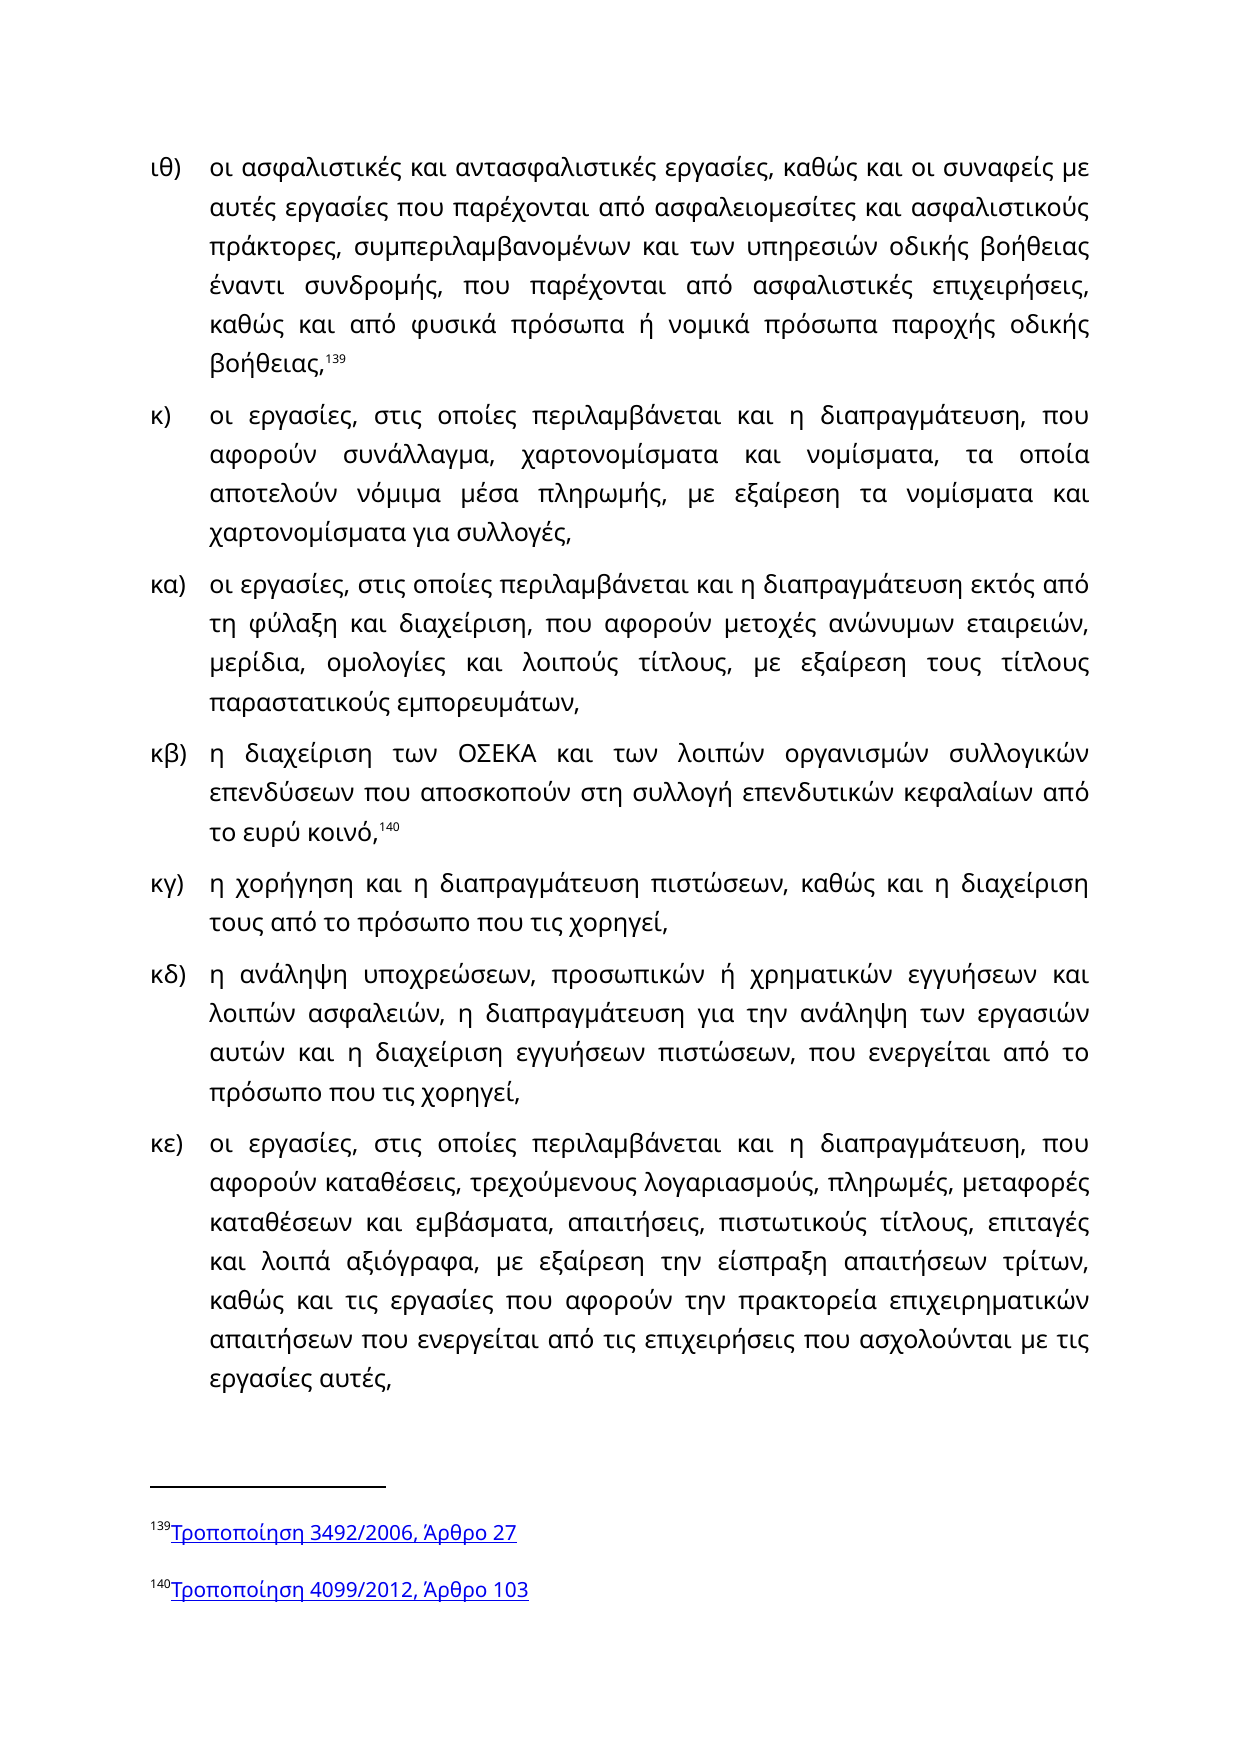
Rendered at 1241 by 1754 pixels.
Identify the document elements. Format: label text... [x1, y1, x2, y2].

list ιθ) οι ασφαλιστικές και αντασφαλιστικές εργασίες, καθώς και οι συναφείς με αυτές εργασίες που παρέχονται από ασφαλειομεσίτες και ασφαλιστικούς πράκτορες, συμπεριλαμβανομένων και των υπηρεσιών οδικής βοήθειας έναντι συνδρομής, που παρέχονται από ασφαλιστικές επιχειρήσεις, καθώς και από φυσικά πρόσωπα ή νομικά πρόσωπα παροχής οδικής βοήθειας, [150, 150, 1090, 380]
list κα) οι εργασίες, στις οποίες περιλαμβάνεται και η διαπραγμάτευση εκτός από τη φύλαξη και διαχείριση, που αφορούν μετοχές ανώνυμων εταιρειών, μερίδια, ομολογίες και λοιπούς τίτλους, με εξαίρεση τους τίτλους παραστατικούς εμπορευμάτων, [150, 567, 1090, 718]
list κ) οι εργασίες, στις οποίες περιλαμβάνεται και η διαπραγμάτευση, που αφορούν συνάλλαγμα, χαρτονομίσματα και νομίσματα, τα οποία αποτελούν νόμιμα μέσα πληρωμής, με εξαίρεση τα νομίσματα και χαρτονομίσματα για συλλογές, [150, 397, 1090, 549]
text Τροποποίηση 4099/2012, Άρθρο 103 [150, 1576, 1090, 1604]
list κε) οι εργασίες, στις οποίες περιλαμβάνεται και η διαπραγμάτευση, που αφορούν καταθέσεις, τρεχούμενους λογαριασμούς, πληρωμές, μεταφορές καταθέσεων και εμβάσματα, απαιτήσεις, πιστωτικούς τίτλους, επιταγές και λοιπά αξιόγραφα, με εξαίρεση την είσπραξη απαιτήσεων τρίτων, καθώς και τις εργασίες που αφορούν την πρακτορεία επιχειρηματικών απαιτήσεων που ενεργείται από τις επιχειρήσεις που ασχολούνται με τις εργασίες αυτές, [150, 1126, 1090, 1395]
list κδ) η ανάληψη υποχρεώσεων, προσωπικών ή χρηματικών εγγυήσεων και λοιπών ασφαλειών, η διαπραγμάτευση για την ανάληψη των εργασιών αυτών και η διαχείριση εγγυήσεων πιστώσεων, που ενεργείται από το πρόσωπο που τις χορηγεί, [150, 957, 1090, 1108]
list κβ) η διαχείριση των ΟΣΕΚΑ και των λοιπών οργανισμών συλλογικών επενδύσεων που αποσκοπούν στη συλλογή επενδυτικών κεφαλαίων από το ευρύ κοινό, [150, 736, 1090, 848]
text Τροποποίηση 3492/2006, Άρθρο 27 [150, 1518, 1090, 1546]
list κγ) η χορήγηση και η διαπραγμάτευση πιστώσεων, καθώς και η διαχείριση τους από το πρόσωπο που τις χορηγεί, [150, 866, 1090, 939]
